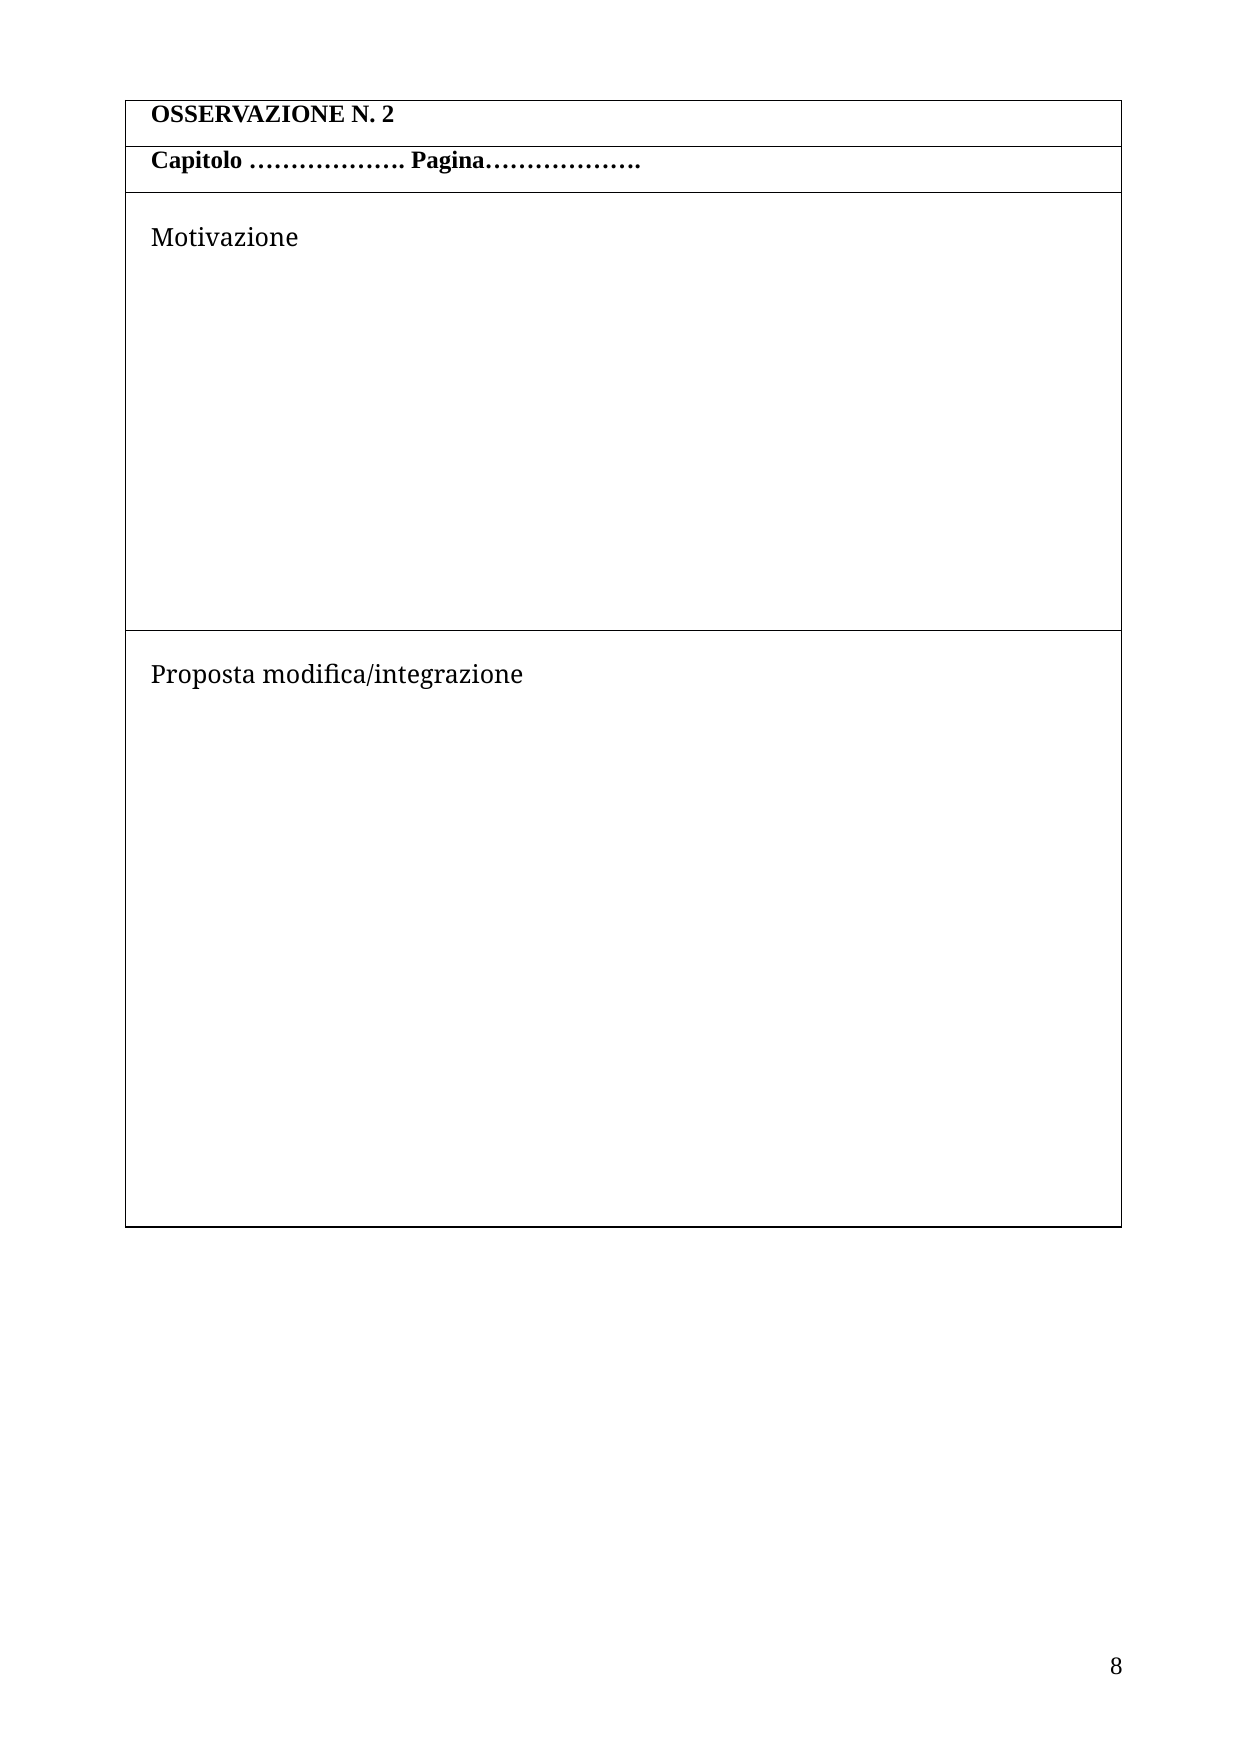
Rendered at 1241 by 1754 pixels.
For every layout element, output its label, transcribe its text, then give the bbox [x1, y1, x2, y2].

table_cell Capitolo ………………. Pagina………………. [126, 147, 1121, 192]
table_cell [1122, 192, 1143, 630]
table_cell Proposta modifica/integrazione [126, 631, 1121, 1226]
table_cell [1122, 146, 1143, 192]
table_cell Motivazione [126, 193, 1121, 630]
table_cell [1122, 630, 1143, 1226]
table_header OSSERVAZIONE N. 2 [126, 101, 1121, 146]
table_header [1122, 100, 1143, 146]
